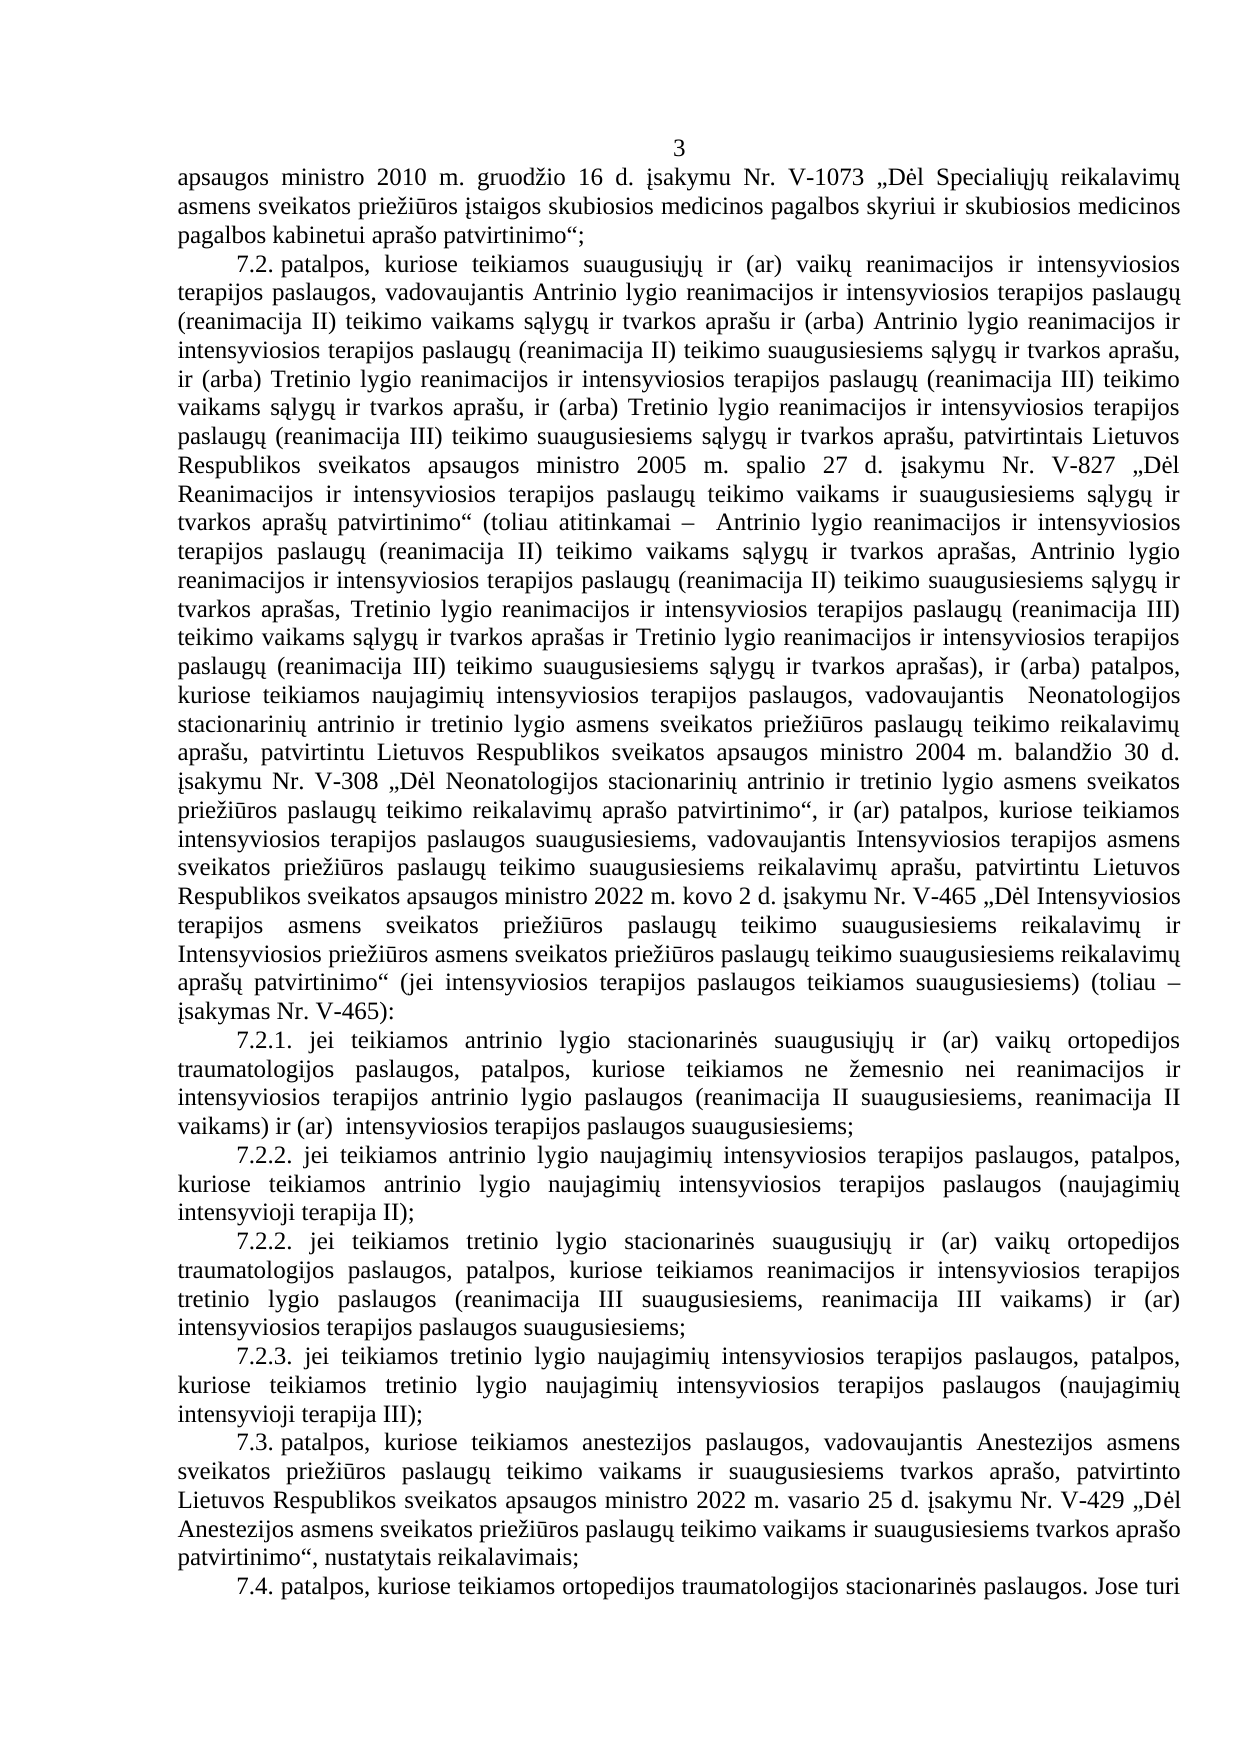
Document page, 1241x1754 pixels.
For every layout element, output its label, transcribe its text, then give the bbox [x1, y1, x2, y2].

text 7.2.1. jei teikiamos antrinio lygio stacionarinės suaugusiųjų ir (ar) vaikų ortopedijos traumatologijos paslaugos, patalpos, kuriose teikiamos ne žemesnio nei reanimacijos ir intensyviosios terapijos antrinio lygio paslaugos (reanimacija II suaugusiesiems, reanimacija II vaikams) ir (ar) intensyviosios terapijos paslaugos suaugusiesiems; [177, 1025, 1181, 1140]
text 7.2.2. jei teikiamos antrinio lygio naujagimių intensyviosios terapijos paslaugos, patalpos, kuriose teikiamos antrinio lygio naujagimių intensyviosios terapijos paslaugos (naujagimių intensyvioji terapija II); [177, 1140, 1181, 1226]
text 7.4. patalpos, kuriose teikiamos ortopedijos traumatologijos stacionarinės paslaugos. Jose turi [177, 1571, 1181, 1600]
text 7.2.2. jei teikiamos tretinio lygio stacionarinės suaugusiųjų ir (ar) vaikų ortopedijos traumatologijos paslaugos, patalpos, kuriose teikiamos reanimacijos ir intensyviosios terapijos tretinio lygio paslaugos (reanimacija III suaugusiesiems, reanimacija III vaikams) ir (ar) intensyviosios terapijos paslaugos suaugusiesiems; [177, 1226, 1181, 1341]
text 7.2.3. jei teikiamos tretinio lygio naujagimių intensyviosios terapijos paslaugos, patalpos, kuriose teikiamos tretinio lygio naujagimių intensyviosios terapijos paslaugos (naujagimių intensyvioji terapija III); [177, 1341, 1181, 1427]
text 7.2. patalpos, kuriose teikiamos suaugusiųjų ir (ar) vaikų reanimacijos ir intensyviosios terapijos paslaugos, vadovaujantis Antrinio lygio reanimacijos ir intensyviosios terapijos paslaugų (reanimacija II) teikimo vaikams sąlygų ir tvarkos aprašu ir (arba) Antrinio lygio reanimacijos ir intensyviosios terapijos paslaugų (reanimacija II) teikimo suaugusiesiems sąlygų ir tvarkos aprašu, ir (arba) Tretinio lygio reanimacijos ir intensyviosios terapijos paslaugų (reanimacija III) teikimo vaikams sąlygų ir tvarkos aprašu, ir (arba) Tretinio lygio reanimacijos ir intensyviosios terapijos paslaugų (reanimacija III) teikimo suaugusiesiems sąlygų ir tvarkos aprašu, patvirtintais Lietuvos Respublikos sveikatos apsaugos ministro 2005 m. spalio 27 d. įsakymu Nr. V-827 „Dėl Reanimacijos ir intensyviosios terapijos paslaugų teikimo vaikams ir suaugusiesiems sąlygų ir tvarkos aprašų patvirtinimo“ (toliau atitinkamai – Antrinio lygio reanimacijos ir intensyviosios terapijos paslaugų (reanimacija II) teikimo vaikams sąlygų ir tvarkos aprašas, Antrinio lygio reanimacijos ir intensyviosios terapijos paslaugų (reanimacija II) teikimo suaugusiesiems sąlygų ir tvarkos aprašas, Tretinio lygio reanimacijos ir intensyviosios terapijos paslaugų (reanimacija III) teikimo vaikams sąlygų ir tvarkos aprašas ir Tretinio lygio reanimacijos ir intensyviosios terapijos paslaugų (reanimacija III) teikimo suaugusiesiems sąlygų ir tvarkos aprašas), ir (arba) patalpos, kuriose teikiamos naujagimių intensyviosios terapijos paslaugos, vadovaujantis Neonatologijos stacionarinių antrinio ir tretinio lygio asmens sveikatos priežiūros paslaugų teikimo reikalavimų aprašu, patvirtintu Lietuvos Respublikos sveikatos apsaugos ministro 2004 m. balandžio 30 d. įsakymu Nr. V-308 „Dėl Neonatologijos stacionarinių antrinio ir tretinio lygio asmens sveikatos priežiūros paslaugų teikimo reikalavimų aprašo patvirtinimo“, ir (ar) patalpos, kuriose teikiamos intensyviosios terapijos paslaugos suaugusiesiems, vadovaujantis Intensyviosios terapijos asmens sveikatos priežiūros paslaugų teikimo suaugusiesiems reikalavimų aprašu, patvirtintu Lietuvos Respublikos sveikatos apsaugos ministro 2022 m. kovo 2 d. įsakymu Nr. V-465 „Dėl Intensyviosios terapijos asmens sveikatos priežiūros paslaugų teikimo suaugusiesiems reikalavimų ir Intensyviosios priežiūros asmens sveikatos priežiūros paslaugų teikimo suaugusiesiems reikalavimų aprašų patvirtinimo“ (jei intensyviosios terapijos paslaugos teikiamos suaugusiesiems) (toliau – įsakymas Nr. V-465): [177, 249, 1181, 1025]
text 7.3. patalpos, kuriose teikiamos anestezijos paslaugos, vadovaujantis Anestezijos asmens sveikatos priežiūros paslaugų teikimo vaikams ir suaugusiesiems tvarkos aprašo, patvirtinto Lietuvos Respublikos sveikatos apsaugos ministro 2022 m. vasario 25 d. įsakymu Nr. V-429 „Dėl Anestezijos asmens sveikatos priežiūros paslaugų teikimo vaikams ir suaugusiesiems tvarkos aprašo patvirtinimo“, nustatytais reikalavimais; [177, 1427, 1181, 1571]
text apsaugos ministro 2010 m. gruodžio 16 d. įsakymu Nr. V-1073 „Dėl Specialiųjų reikalavimų asmens sveikatos priežiūros įstaigos skubiosios medicinos pagalbos skyriui ir skubiosios medicinos pagalbos kabinetui aprašo patvirtinimo“; [177, 162, 1181, 249]
